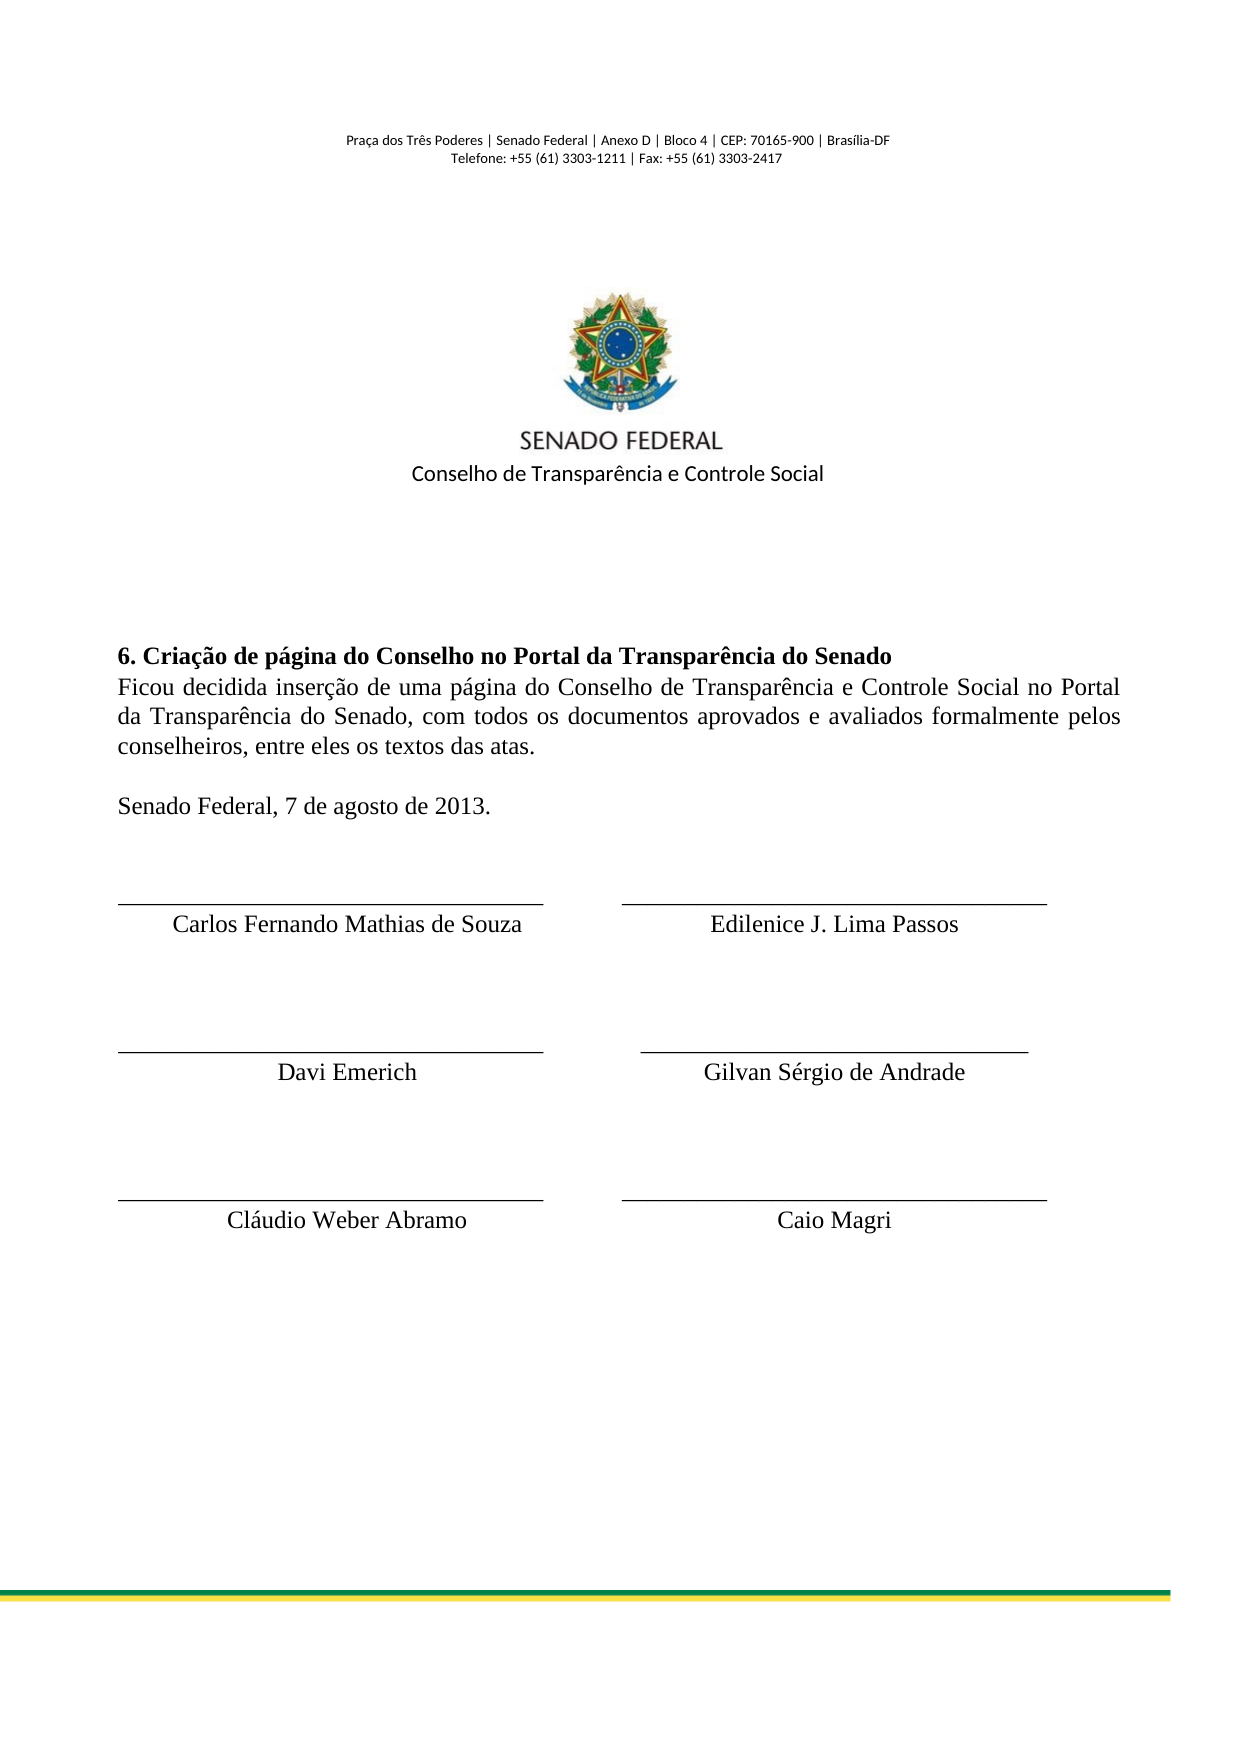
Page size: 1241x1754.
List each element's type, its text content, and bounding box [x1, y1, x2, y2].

text Praça dos Três Poderes | Senado Federal | Anexo D | Bloco 4 | CEP: 70165-900 | Brasília-DF [118, 131, 1122, 148]
subtitle 6. Criação de página do Conselho no Portal da Transparência do Senado [117, 641, 1122, 670]
text Ficou decidida inserção de uma página do Conselho de Transparência e Controle Social no Portal da Transparência do Senado, com todos os documentos aprovados e avaliados formalmente pelos conselheiros, entre eles os textos das atas. [117, 672, 1122, 760]
text Telefone: +55 (61) 3303-1211 | Fax: +55 (61) 3303-2417 [118, 150, 1122, 167]
text __________________________________ __________________________________ [118, 1176, 1122, 1204]
text Carlos Fernando Mathias de Souza Edilenice J. Lima Passos [118, 909, 1122, 938]
text __________________________________ _______________________________ [118, 1027, 1122, 1056]
text __________________________________ __________________________________ [118, 879, 1122, 908]
text Cláudio Weber Abramo Caio Magri [118, 1205, 1122, 1234]
text Davi Emerich Gilvan Sérgio de Andrade [118, 1057, 1122, 1086]
text Senado Federal, 7 de agosto de 2013. [117, 791, 1122, 820]
text Conselho de Transparência e Controle Social [119, 459, 1122, 487]
